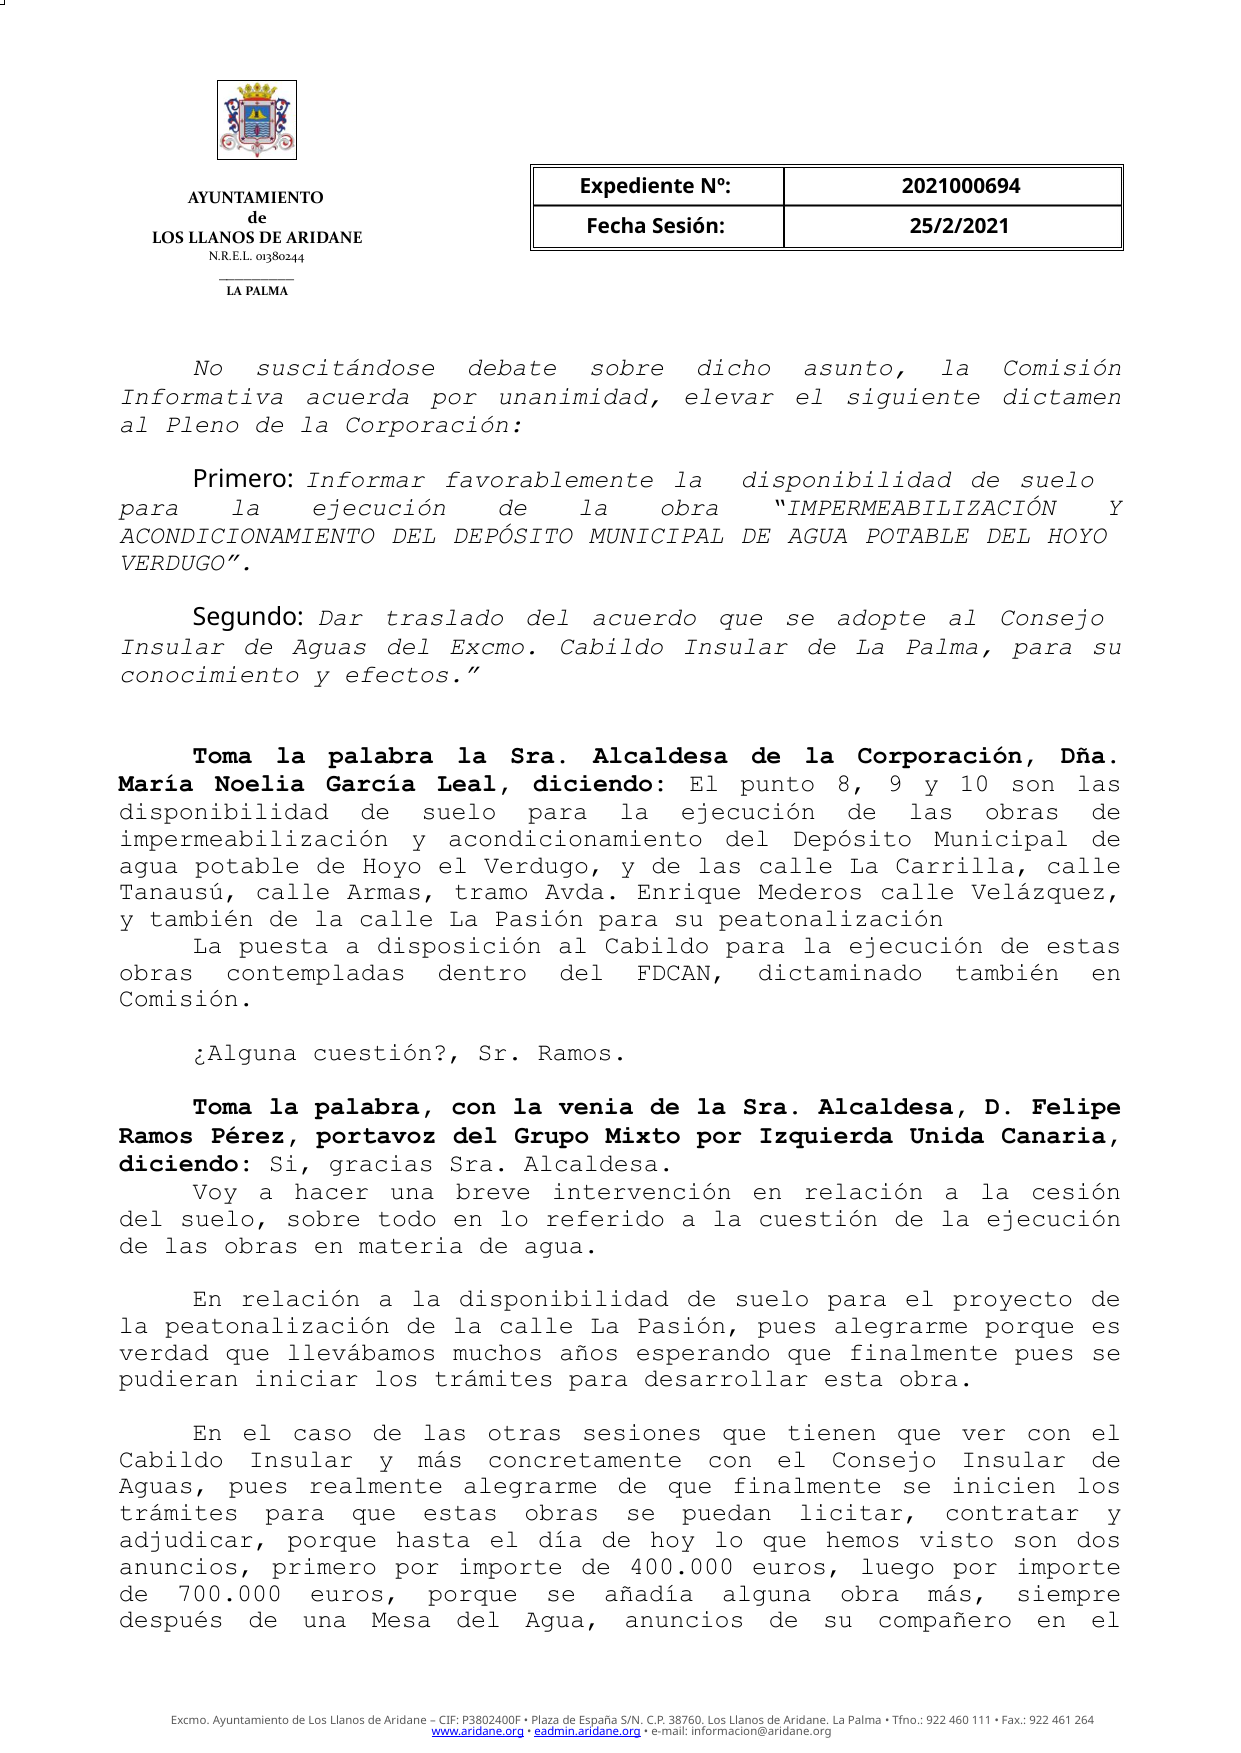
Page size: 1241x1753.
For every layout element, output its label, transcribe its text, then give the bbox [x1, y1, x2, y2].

text Primero: Informar favorablemente la disponibilidad de suelo [192, 464, 1146, 493]
text la peatonalización de la calle La Pasión, pues alegrarme porque es [119, 1312, 1146, 1339]
text de las obras en materia de agua. [119, 1232, 1146, 1258]
text después de una Mesa del Agua, anuncios de su compañero en el [119, 1607, 1146, 1633]
text En relación a la disponibilidad de suelo para el proyecto de [192, 1283, 1146, 1312]
text Aguas, pues realmente alegrarme de que finalmente se inicien los [119, 1472, 1146, 1499]
text ________ [226, 266, 317, 282]
text Informativa acuerda por unanimidad, elevar el siguiente dictamen [119, 382, 1146, 410]
text Comisión. [119, 985, 1146, 1012]
text 25/2/2021 [909, 214, 1059, 239]
text Expediente Nº: [579, 173, 761, 198]
text LOS LLANOS DE ARIDANE [152, 230, 387, 247]
text al Pleno de la Corporación: [119, 410, 1146, 437]
text Voy a hacer una breve intervención en relación a la cesión [192, 1177, 1146, 1205]
text Fecha Sesión: [586, 214, 761, 239]
text de 700.000 euros, porque se añadía alguna obra más, siempre [119, 1580, 1146, 1607]
picture [218, 81, 296, 159]
text ACONDICIONAMIENTO DEL DEPÓSITO MUNICIPAL DE AGUA POTABLE DEL HOYO [119, 521, 1146, 549]
text _ [317, 266, 327, 282]
text conocimiento y efectos.” [119, 660, 1146, 687]
text anuncios, primero por importe de 400.000 euros, luego por importe [119, 1553, 1146, 1580]
text No suscitándose debate sobre dicho asunto, la Comisión [192, 353, 1146, 382]
text www.aridane.org • eadmin.aridane.org • e-mail: informacion@aridane.org [431, 1724, 834, 1738]
text _ [219, 266, 226, 279]
text pudieran iniciar los trámites para desarrollar esta obra. [119, 1366, 1146, 1392]
text VERDUGO”. [119, 549, 1146, 576]
text Excmo. Ayuntamiento de Los Llanos de Aridane – CIF: P3802400F • Plaza de España S/N. C.P. 38760. Los Llanos de Aridane. La Palma • Tfno.: 922 460 111 • Fax.: 922 461 264 [171, 1713, 1095, 1727]
text Ramos Pérez, portavoz del Grupo Mixto por Izquierda Unida Canaria, [119, 1120, 1146, 1149]
text disponibilidad de suelo para la ejecución de las obras de [119, 797, 1146, 825]
text N.R.E.L. 01380244 [208, 250, 327, 262]
text 2021000694 [902, 173, 1059, 198]
text obras contempladas dentro del FDCAN, dictaminado también en [119, 959, 1146, 985]
text verdad que llevábamos muchos años esperando que finalmente pues se [119, 1339, 1146, 1366]
text LA PALMA [226, 286, 317, 298]
text La puesta a disposición al Cabildo para la ejecución de estas [192, 932, 1146, 959]
text María Noelia García Leal, diciendo: El punto 8, 9 y 10 son las [119, 769, 1146, 797]
text para la ejecución de la obra “IMPERMEABILIZACIÓN Y [119, 493, 1146, 521]
text agua potable de Hoyo el Verdugo, y de las calle La Carrilla, calle [119, 852, 1146, 878]
text Toma la palabra la Sra. Alcaldesa de la Corporación, Dña. [192, 740, 1146, 769]
text diciendo: Si, gracias Sra. Alcaldesa. [119, 1149, 1146, 1177]
text impermeabilización y acondicionamiento del Depósito Municipal de [119, 825, 1146, 852]
text ¿Alguna cuestión?, Sr. Ramos. [192, 1037, 652, 1066]
text trámites para que estas obras se puedan licitar, contratar y [119, 1499, 1146, 1526]
picture [531, 165, 1123, 250]
text Segundo: Dar traslado del acuerdo que se adopte al Consejo [192, 603, 1146, 632]
text adjudicar, porque hasta el día de hoy lo que hemos visto son dos [119, 1526, 1146, 1553]
text Toma la palabra, con la venia de la Sra. Alcaldesa, D. Felipe [192, 1092, 1146, 1120]
text En el caso de las otras sesiones que tienen que ver con el [192, 1418, 1146, 1446]
text Tanausú, calle Armas, tramo Avda. Enrique Mederos calle Velázquez, [119, 878, 1146, 905]
text y también de la calle La Pasión para su peatonalización [119, 905, 1146, 932]
text Insular de Aguas del Excmo. Cabildo Insular de La Palma, para su [119, 632, 1146, 660]
text de [247, 210, 387, 227]
text AYUNTAMIENTO [188, 190, 387, 207]
text del suelo, sobre todo en lo referido a la cuestión de la ejecución [119, 1205, 1146, 1232]
text Cabildo Insular y más concretamente con el Consejo Insular de [119, 1446, 1146, 1472]
